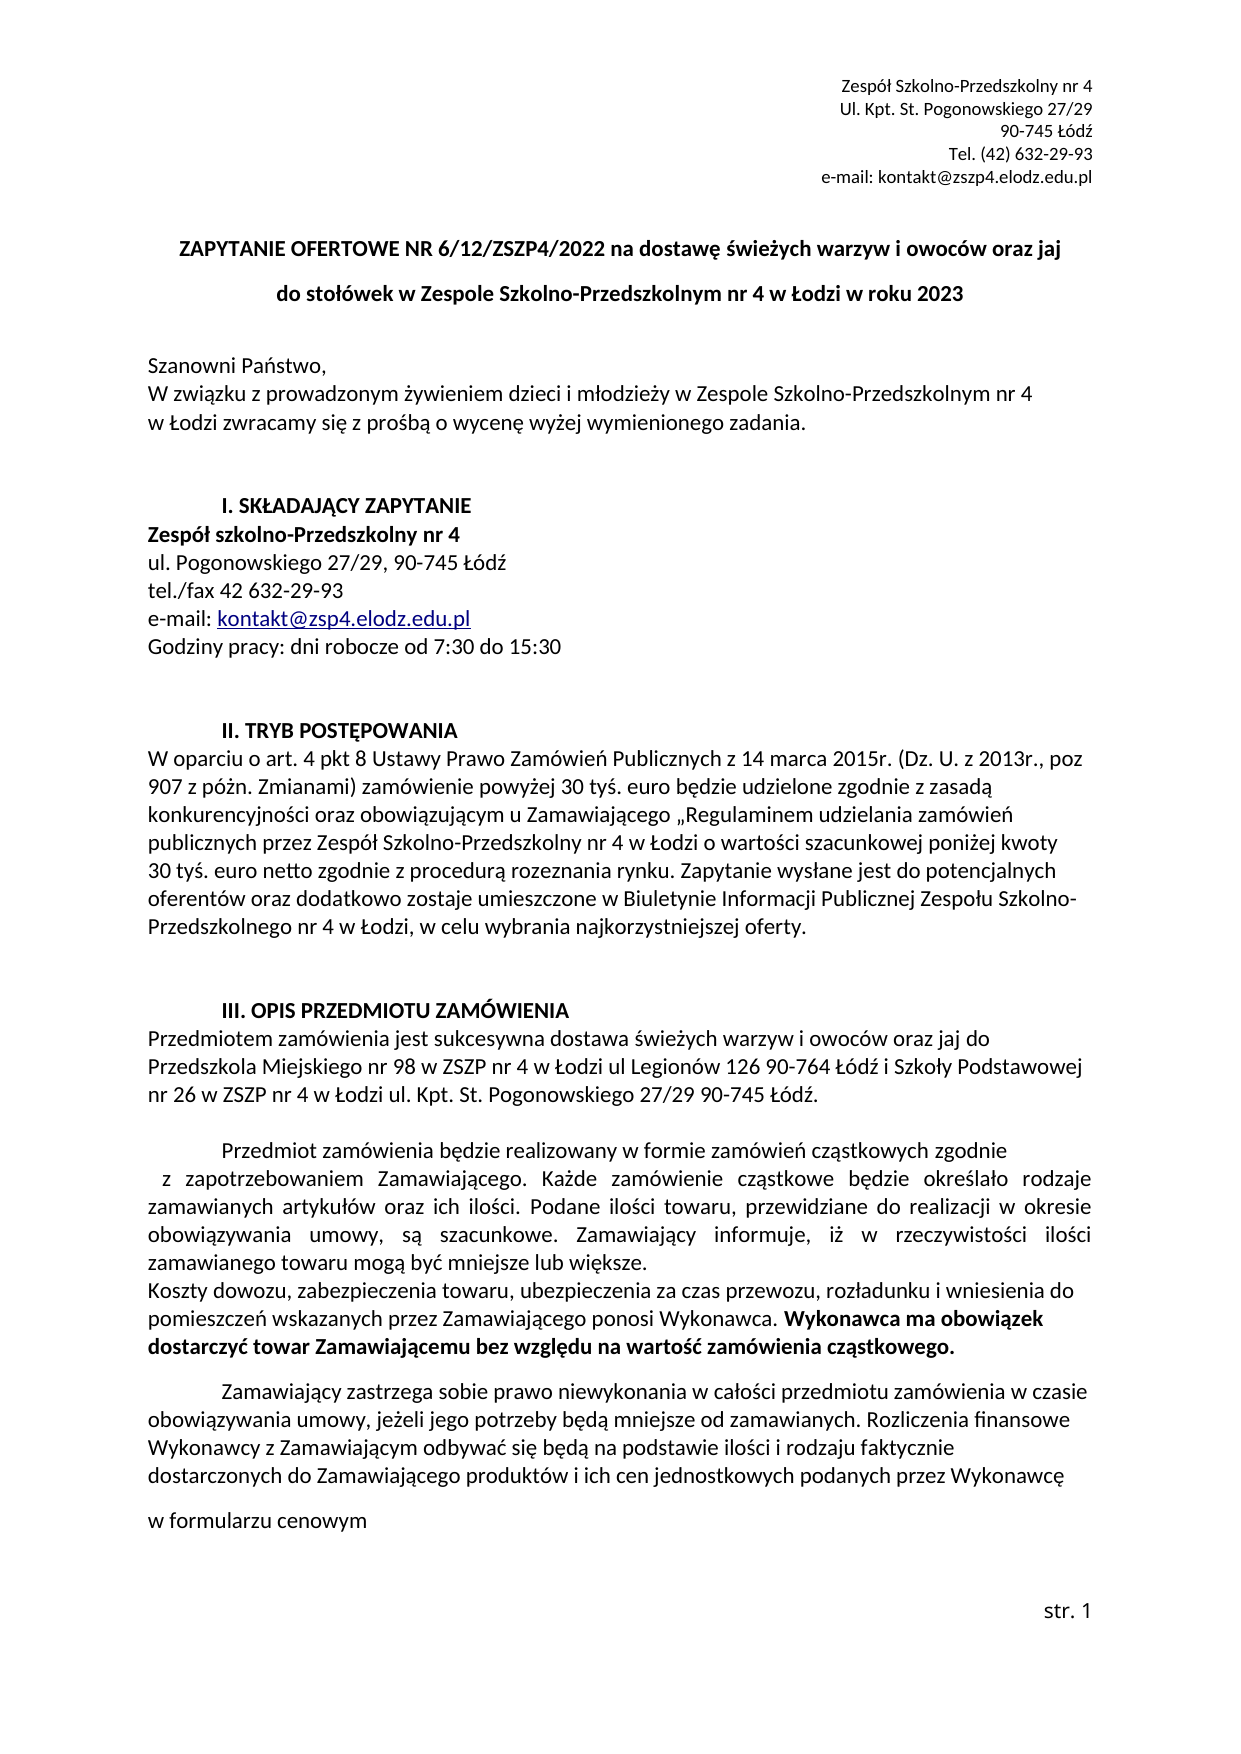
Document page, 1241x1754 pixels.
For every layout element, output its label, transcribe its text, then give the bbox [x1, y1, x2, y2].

text W oparciu o art. 4 pkt 8 Ustawy Prawo Zamówień Publicznych z 14 marca 2015r. (Dz. U. z 2013r., poz 907 z póżn. Zmianami) zamówienie powyżej 30 tyś. euro będzie udzielone zgodnie z zasadą konkurencyjności oraz obowiązującym u Zamawiającego „Regulaminem udzielania zamówień publicznych przez Zespół Szkolno-Przedszkolny nr 4 w Łodzi o wartości szacunkowej poniżej kwoty [148, 744, 1093, 856]
text w Łodzi zwracamy się z prośbą o wycenę wyżej wymienionego zadania. [148, 408, 1093, 436]
text z zapotrzebowaniem Zamawiającego. Każde zamówienie cząstkowe będzie określało rodzaje zamawianych artykułów oraz ich ilości. Podane ilości towaru, przewidziane do realizacji w okresie obowiązywania umowy, są szacunkowe. Zamawiający informuje, iż w rzeczywistości ilości zamawianego towaru mogą być mniejsze lub większe. [148, 1164, 1093, 1276]
text Zamawiający zastrzega sobie prawo niewykonania w całości przedmiotu zamówienia w czasie obowiązywania umowy, jeżeli jego potrzeby będą mniejsze od zamawianych. Rozliczenia finansowe Wykonawcy z Zamawiającym odbywać się będą na podstawie ilości i rodzaju faktycznie dostarczonych do Zamawiającego produktów i ich cen jednostkowych podanych przez Wykonawcę [148, 1377, 1093, 1489]
text W związku z prowadzonym żywieniem dzieci i młodzieży w Zespole Szkolno-Przedszkolnym nr 4 [148, 379, 1093, 408]
text do stołówek w Zespole Szkolno-Przedszkolnym nr 4 w Łodzi w roku 2023 [148, 279, 1093, 307]
text tel./fax 42 632-29-93 [148, 576, 1093, 604]
text 30 tyś. euro netto zgodnie z procedurą rozeznania rynku. Zapytanie wysłane jest do potencjalnych oferentów oraz dodatkowo zostaje umieszczone w Biuletynie Informacji Publicznej Zespołu Szkolno-Przedszkolnego nr 4 w Łodzi, w celu wybrania najkorzystniejszej oferty. [148, 856, 1093, 940]
text III. OPIS PRZEDMIOTU ZAMÓWIENIA [148, 996, 1093, 1024]
text Przedmiotem zamówienia jest sukcesywna dostawa świeżych warzyw i owoców oraz jaj do Przedszkola Miejskiego nr 98 w ZSZP nr 4 w Łodzi ul Legionów 126 90-764 Łódź i Szkoły Podstawowej nr 26 w ZSZP nr 4 w Łodzi ul. Kpt. St. Pogonowskiego 27/29 90-745 Łódź. [148, 1024, 1093, 1108]
text Koszty dowozu, zabezpieczenia towaru, ubezpieczenia za czas przewozu, rozładunku i wniesienia do pomieszczeń wskazanych przez Zamawiającego ponosi Wykonawca. Wykonawca ma obowiązek dostarczyć towar Zamawiającemu bez względu na wartość zamówienia cząstkowego. [148, 1276, 1093, 1360]
text e-mail: kontakt@zsp4.elodz.edu.pl [148, 604, 1093, 632]
text Zespół szkolno-Przedszkolny nr 4 [148, 520, 1093, 548]
text I. SKŁADAJĄCY ZAPYTANIE [148, 492, 1093, 520]
text II. TRYB POSTĘPOWANIA [148, 716, 1093, 744]
text ZAPYTANIE OFERTOWE NR 6/12/ZSZP4/2022 na dostawę świeżych warzyw i owoców oraz jaj [148, 234, 1093, 262]
text Przedmiot zamówienia będzie realizowany w formie zamówień cząstkowych zgodnie [148, 1136, 1093, 1164]
text Godziny pracy: dni robocze od 7:30 do 15:30 [148, 632, 1093, 660]
text Szanowni Państwo, [148, 352, 1093, 379]
text w formularzu cenowym [148, 1506, 1093, 1534]
text ul. Pogonowskiego 27/29, 90-745 Łódź [148, 548, 1093, 576]
